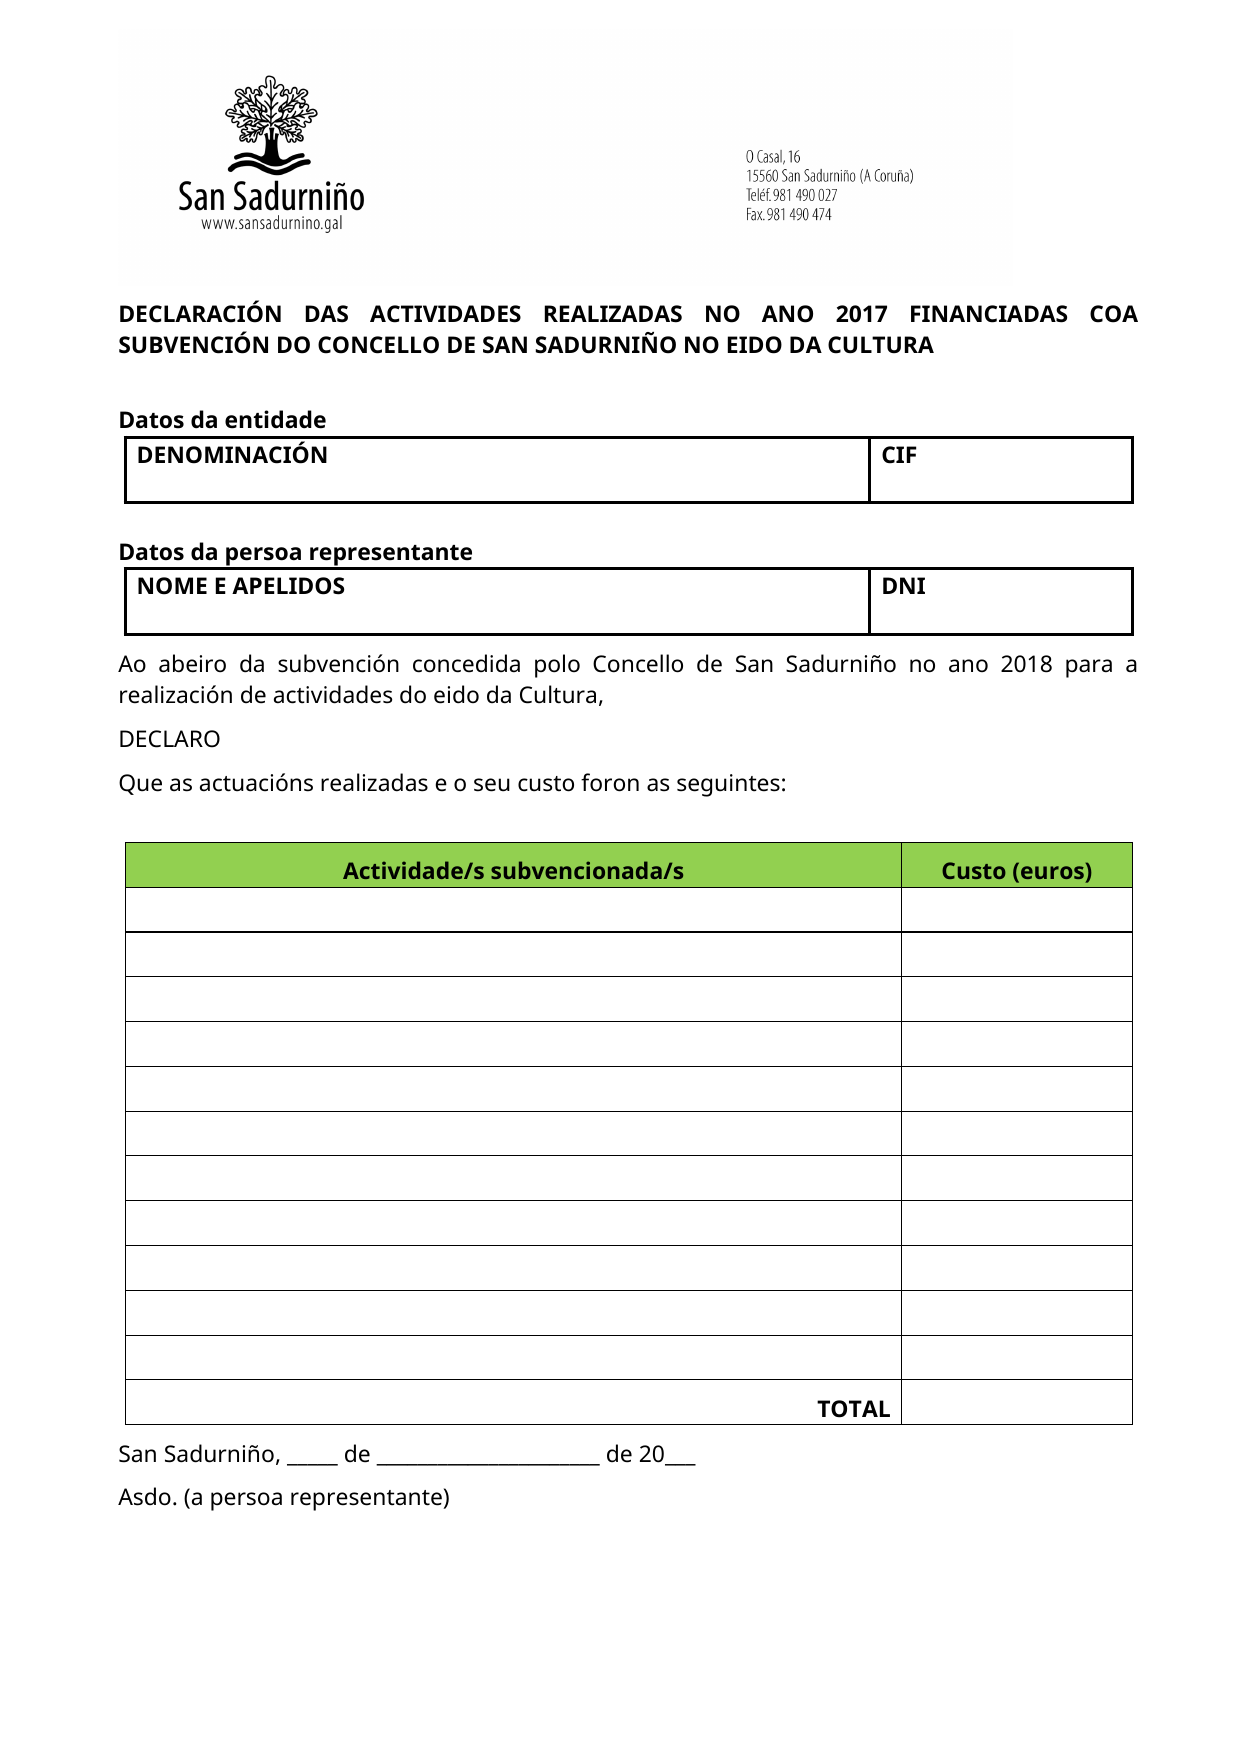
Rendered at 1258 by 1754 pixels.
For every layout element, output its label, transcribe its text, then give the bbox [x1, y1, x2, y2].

table_cell [126, 1156, 901, 1200]
text Que as actuacións realizadas e o seu custo foron as seguintes: [118, 767, 1139, 798]
table_cell [902, 888, 1132, 931]
table_cell [126, 1336, 901, 1379]
table_cell [126, 1067, 901, 1111]
table_cell [902, 933, 1132, 976]
table_cell [126, 1112, 901, 1155]
table_cell [126, 933, 901, 976]
table_cell [902, 1156, 1132, 1200]
text Datos da persoa representante [118, 536, 1139, 567]
table_cell [126, 1201, 901, 1245]
table_cell [126, 1291, 901, 1334]
table_cell [126, 1022, 901, 1066]
table_header CIF [871, 439, 1131, 501]
table_cell [902, 1336, 1132, 1379]
text Datos da entidade [118, 404, 1139, 436]
table_cell TOTAL [126, 1380, 901, 1424]
text San Sadurniño, _____ de ______________________ de 20___ [118, 1438, 1139, 1469]
table_header DENOMINACIÓN [127, 439, 868, 501]
text DECLARACIÓN DAS ACTIVIDADES REALIZADAS NO ANO 2017 FINANCIADAS COA SUBVENCIÓN DO CONCELLO DE SAN SADURNIÑO NO EIDO DA CULTURA [118, 298, 1139, 361]
table_cell [126, 888, 901, 931]
table_cell [126, 1246, 901, 1290]
picture [118, 29, 1013, 286]
table_cell [902, 977, 1132, 1021]
table_cell [902, 1291, 1132, 1334]
table_header Custo (euros) [902, 843, 1132, 887]
table_header Actividade/s subvencionada/s [126, 843, 901, 887]
table_cell [902, 1067, 1132, 1111]
text Asdo. (a persoa representante) [118, 1481, 1139, 1513]
text DECLARO [118, 723, 1139, 754]
table_cell [126, 977, 901, 1021]
table_header NOME E APELIDOS [127, 570, 868, 632]
table_header DNI [871, 570, 1131, 632]
table_cell [902, 1201, 1132, 1245]
table_cell [902, 1112, 1132, 1155]
text Ao abeiro da subvención concedida polo Concello de San Sadurniño no ano 2018 para a realización de actividades do eido da Cultura, [118, 648, 1139, 711]
table_cell [902, 1022, 1132, 1066]
table_cell [902, 1246, 1132, 1290]
table_cell [902, 1380, 1132, 1424]
